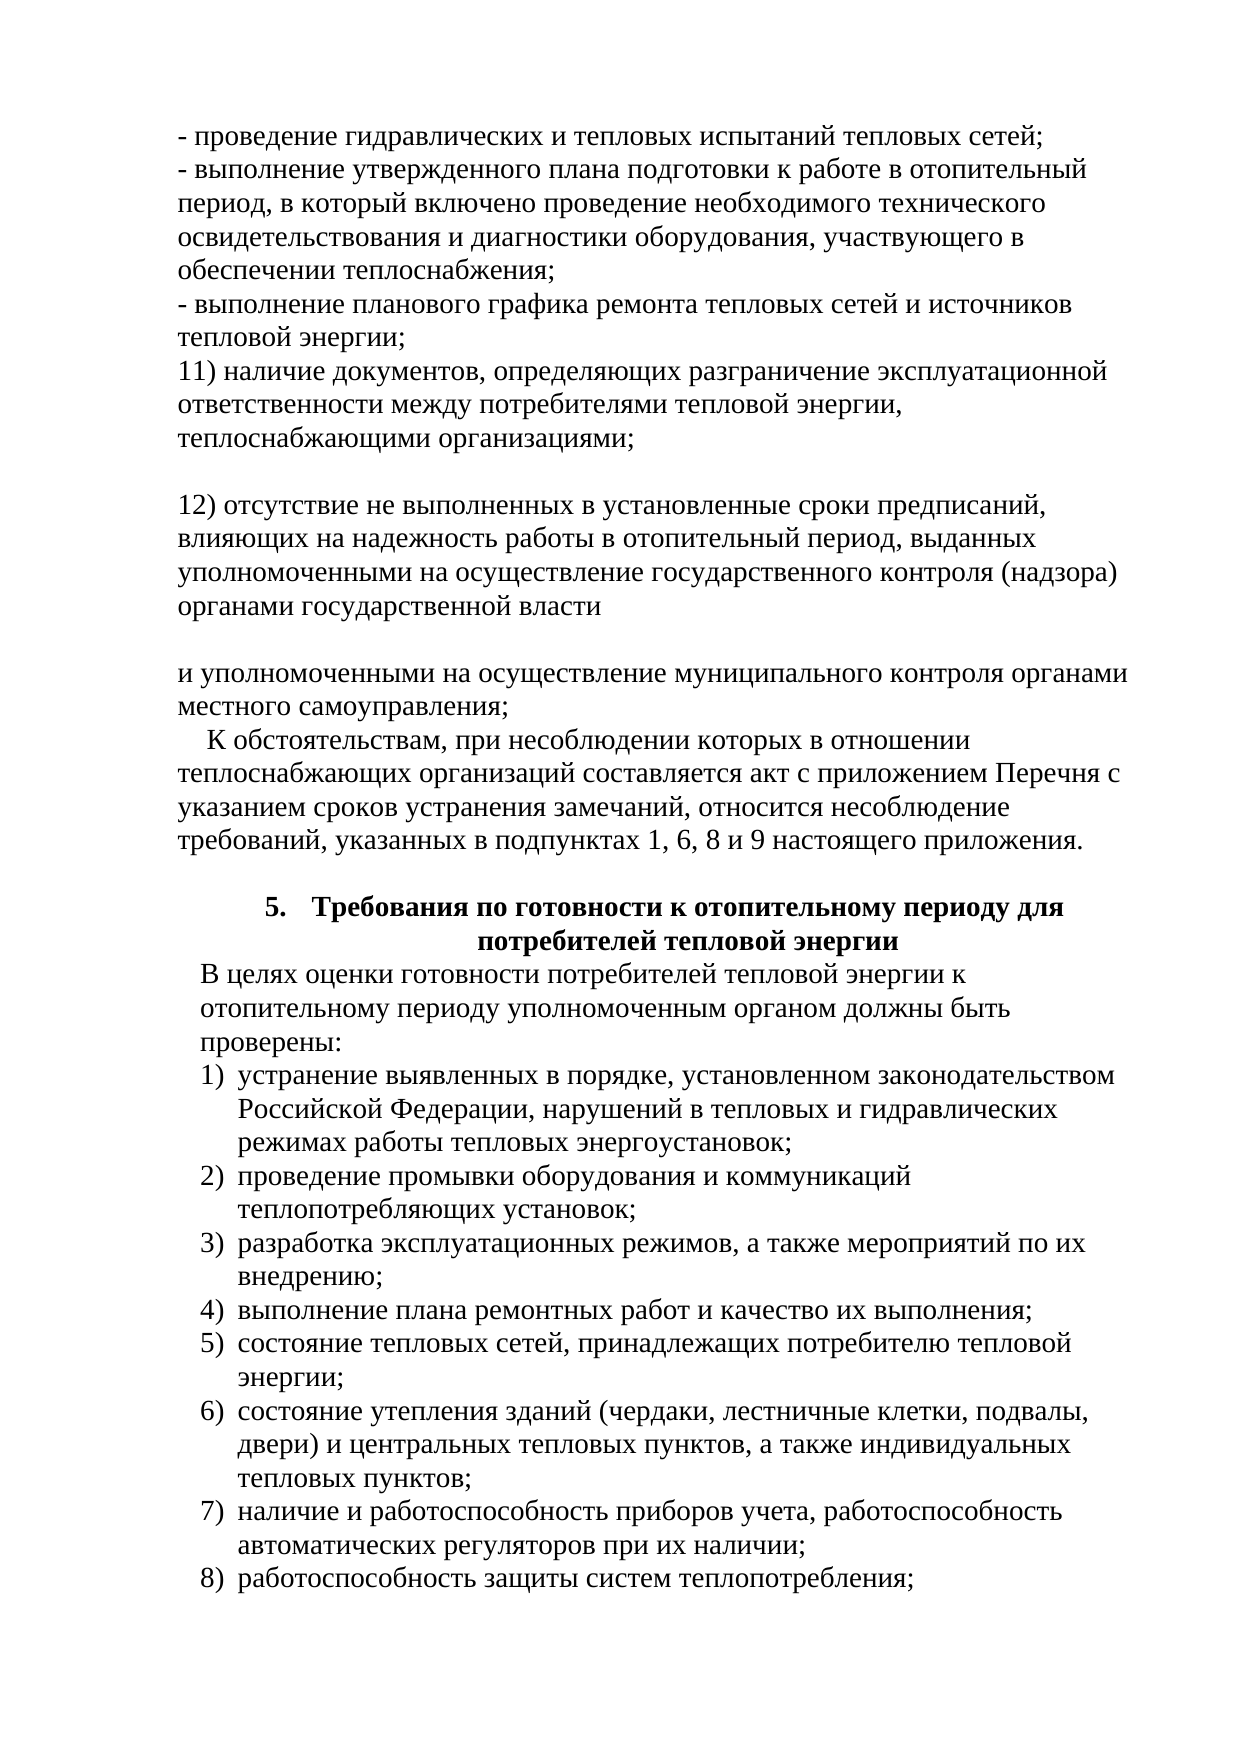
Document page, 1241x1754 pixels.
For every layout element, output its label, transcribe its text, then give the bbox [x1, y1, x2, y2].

text - проведение гидравлических и тепловых испытаний тепловых сетей; [177, 118, 1152, 152]
list устранение выявленных в порядке, установленном законодательством Российской Федерации, нарушений в тепловых и гидравлических режимах работы тепловых энергоустановок; [200, 1057, 1152, 1158]
text и уполномоченными на осуществление муниципального контроля органами местного самоуправления; [177, 655, 1152, 722]
text В целях оценки готовности потребителей тепловой энергии к отопительному периоду уполномоченным органом должны быть проверены: [200, 957, 1152, 1057]
list наличие и работоспособность приборов учета, работоспособность автоматических регуляторов при их наличии; [200, 1493, 1152, 1560]
list состояние утепления зданий (чердаки, лестничные клетки, подвалы, двери) и центральных тепловых пунктов, а также индивидуальных тепловых пунктов; [200, 1393, 1152, 1493]
list разработка эксплуатационных режимов, а также мероприятий по их внедрению; [200, 1225, 1152, 1292]
text 11) наличие документов, определяющих разграничение эксплуатационной ответственности между потребителями тепловой энергии, теплоснабжающими организациями; [177, 353, 1152, 453]
text - выполнение планового графика ремонта тепловых сетей и источников тепловой энергии; [177, 286, 1152, 353]
text - выполнение утвержденного плана подготовки к работе в отопительный период, в который включено проведение необходимого технического освидетельствования и диагностики оборудования, участвующего в обеспечении теплоснабжения; [177, 152, 1152, 286]
list проведение промывки оборудования и коммуникаций теплопотребляющих установок; [200, 1158, 1152, 1225]
list работоспособность защиты систем теплопотребления; [200, 1560, 1152, 1594]
list состояние тепловых сетей, принадлежащих потребителю тепловой энергии; [200, 1326, 1152, 1393]
text 12) отсутствие не выполненных в установленные сроки предписаний, влияющих на надежность работы в отопительный период, выданных уполномоченными на осуществление государственного контроля (надзора) органами государственной власти [177, 487, 1152, 621]
list Требования по готовности к отопительному периоду для потребителей тепловой энергии [177, 889, 1152, 957]
list выполнение плана ремонтных работ и качество их выполнения; [200, 1292, 1152, 1326]
text К обстоятельствам, при несоблюдении которых в отношении теплоснабжающих организаций составляется акт с приложением Перечня с указанием сроков устранения замечаний, относится несоблюдение требований, указанных в подпунктах 1, 6, 8 и 9 настоящего приложения. [177, 722, 1152, 856]
